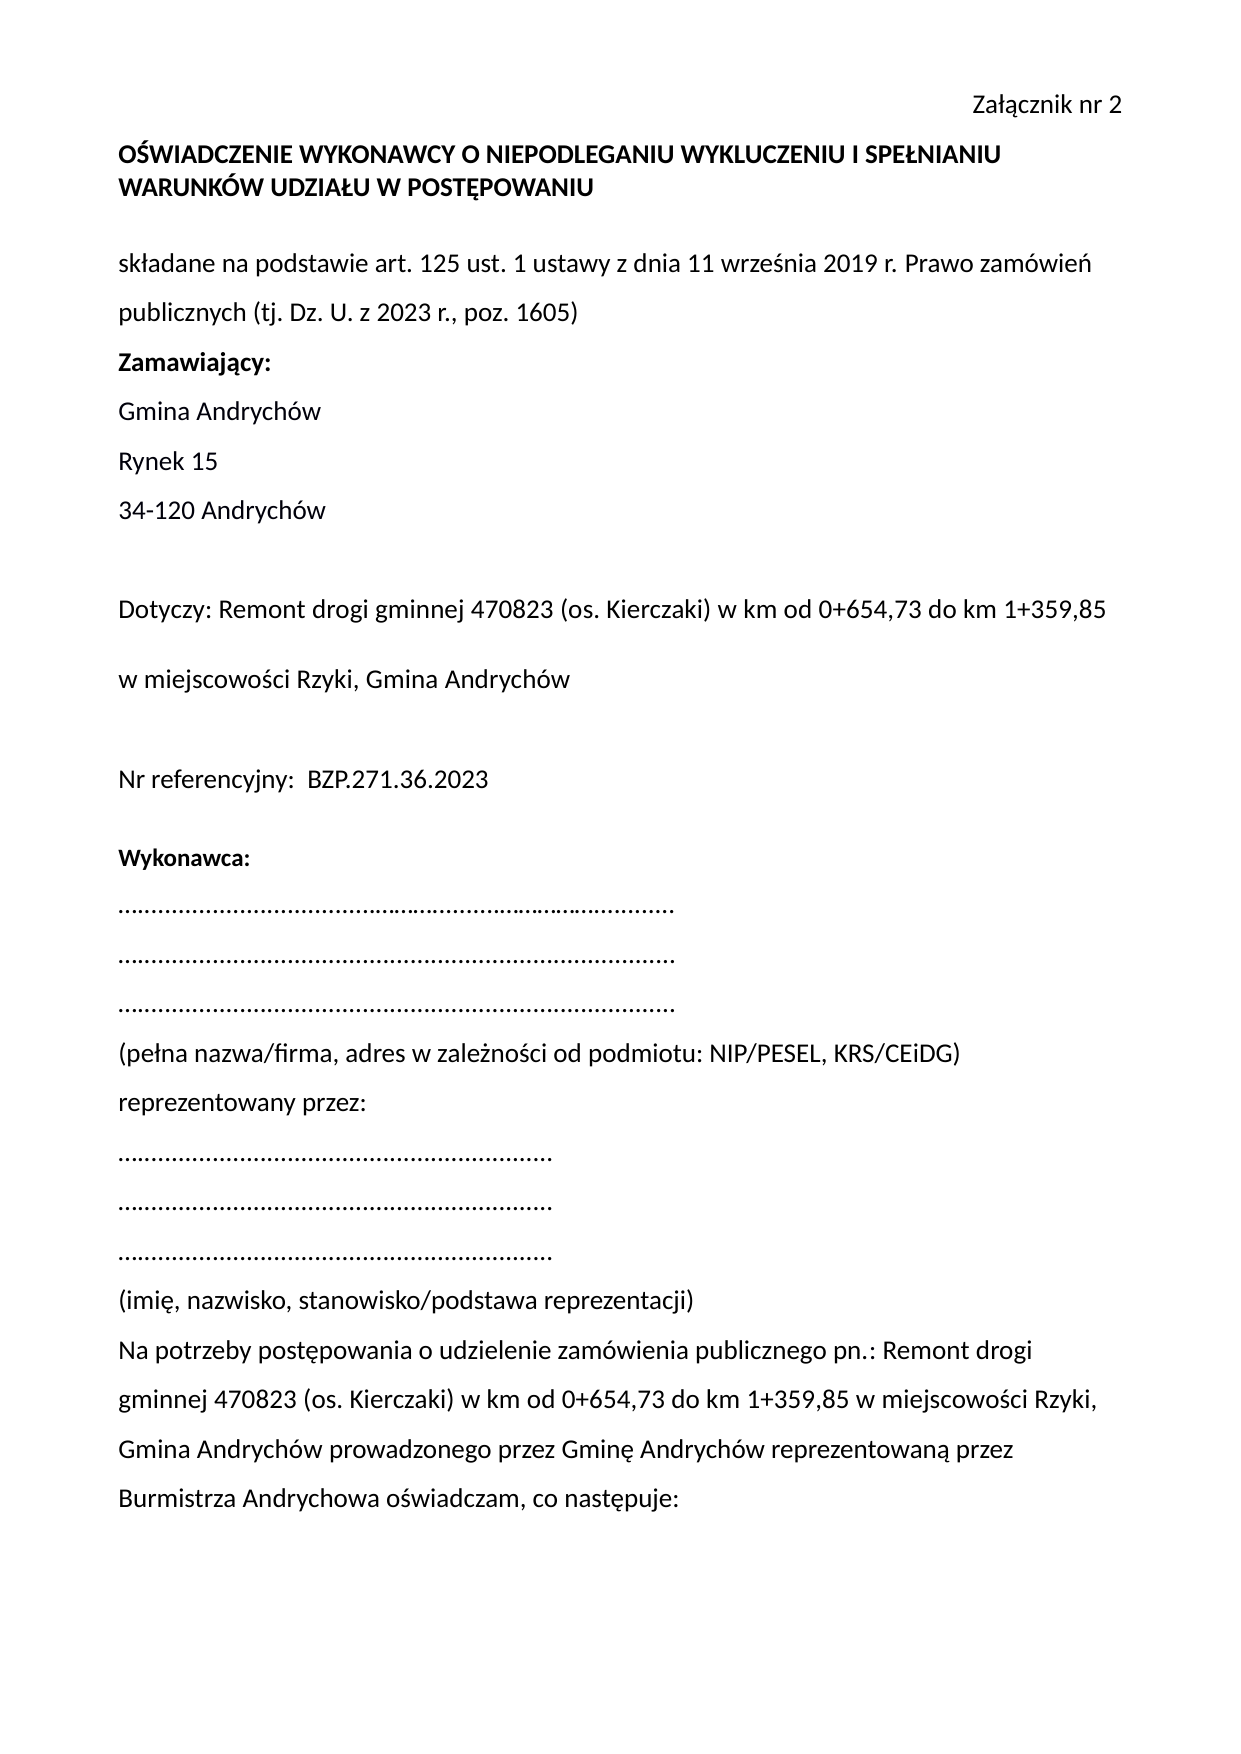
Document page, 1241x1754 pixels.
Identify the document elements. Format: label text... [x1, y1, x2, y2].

text (pełna nazwa/firma, adres w zależności od podmiotu: NIP/PESEL, KRS/CEiDG) [118, 1036, 1122, 1069]
text (imię, nazwisko, stanowisko/podstawa reprezentacji) [118, 1283, 1122, 1316]
text …............................................................................... [118, 937, 1122, 970]
text w miejscowości Rzyki, Gmina Andrychów [118, 663, 1122, 696]
text Rynek 15 [118, 444, 1122, 477]
text OŚWIADCZENIE WYKONAWCY O NIEPODLEGANIU WYKLUCZENIU I SPEŁNIANIU WARUNKÓW UDZIAŁU W POSTĘPOWANIU [118, 137, 1122, 203]
text Załącznik nr 2 [118, 87, 1122, 120]
text Wykonawca: [118, 842, 1122, 872]
text …...................................………..........……………............ [118, 887, 1122, 921]
text 34-120 Andrychów [118, 493, 1122, 526]
text reprezentowany przez: [118, 1085, 1122, 1118]
text Na potrzeby postępowania o udzielenie zamówienia publicznego pn.: Remont drogi gminnej 470823 (os. Kierczaki) w km od 0+654,73 do km 1+359,85 w miejscowości Rzyki, Gmina Andrychów prowadzonego przez Gminę Andrychów reprezentowaną przez Burmistrza Andrychowa oświadczam, co następuje: [118, 1333, 1122, 1514]
text …............................................................. [118, 1184, 1122, 1217]
text składane na podstawie art. 125 ust. 1 ustawy z dnia 11 września 2019 r. Prawo zamówień publicznych (tj. Dz. U. z 2023 r., poz. 1605) [118, 246, 1122, 328]
text Zamawiający: [118, 345, 1122, 378]
text …............................................................. [118, 1135, 1122, 1168]
text Gmina Andrychów [118, 394, 1122, 427]
text Nr referencyjny: BZP.271.36.2023 [118, 763, 1122, 796]
text …............................................................. [118, 1234, 1122, 1267]
text Dotyczy: Remont drogi gminnej 470823 (os. Kierczaki) w km od 0+654,73 do km 1+359,85 [118, 592, 1122, 625]
text …............................................................................... [118, 986, 1122, 1019]
